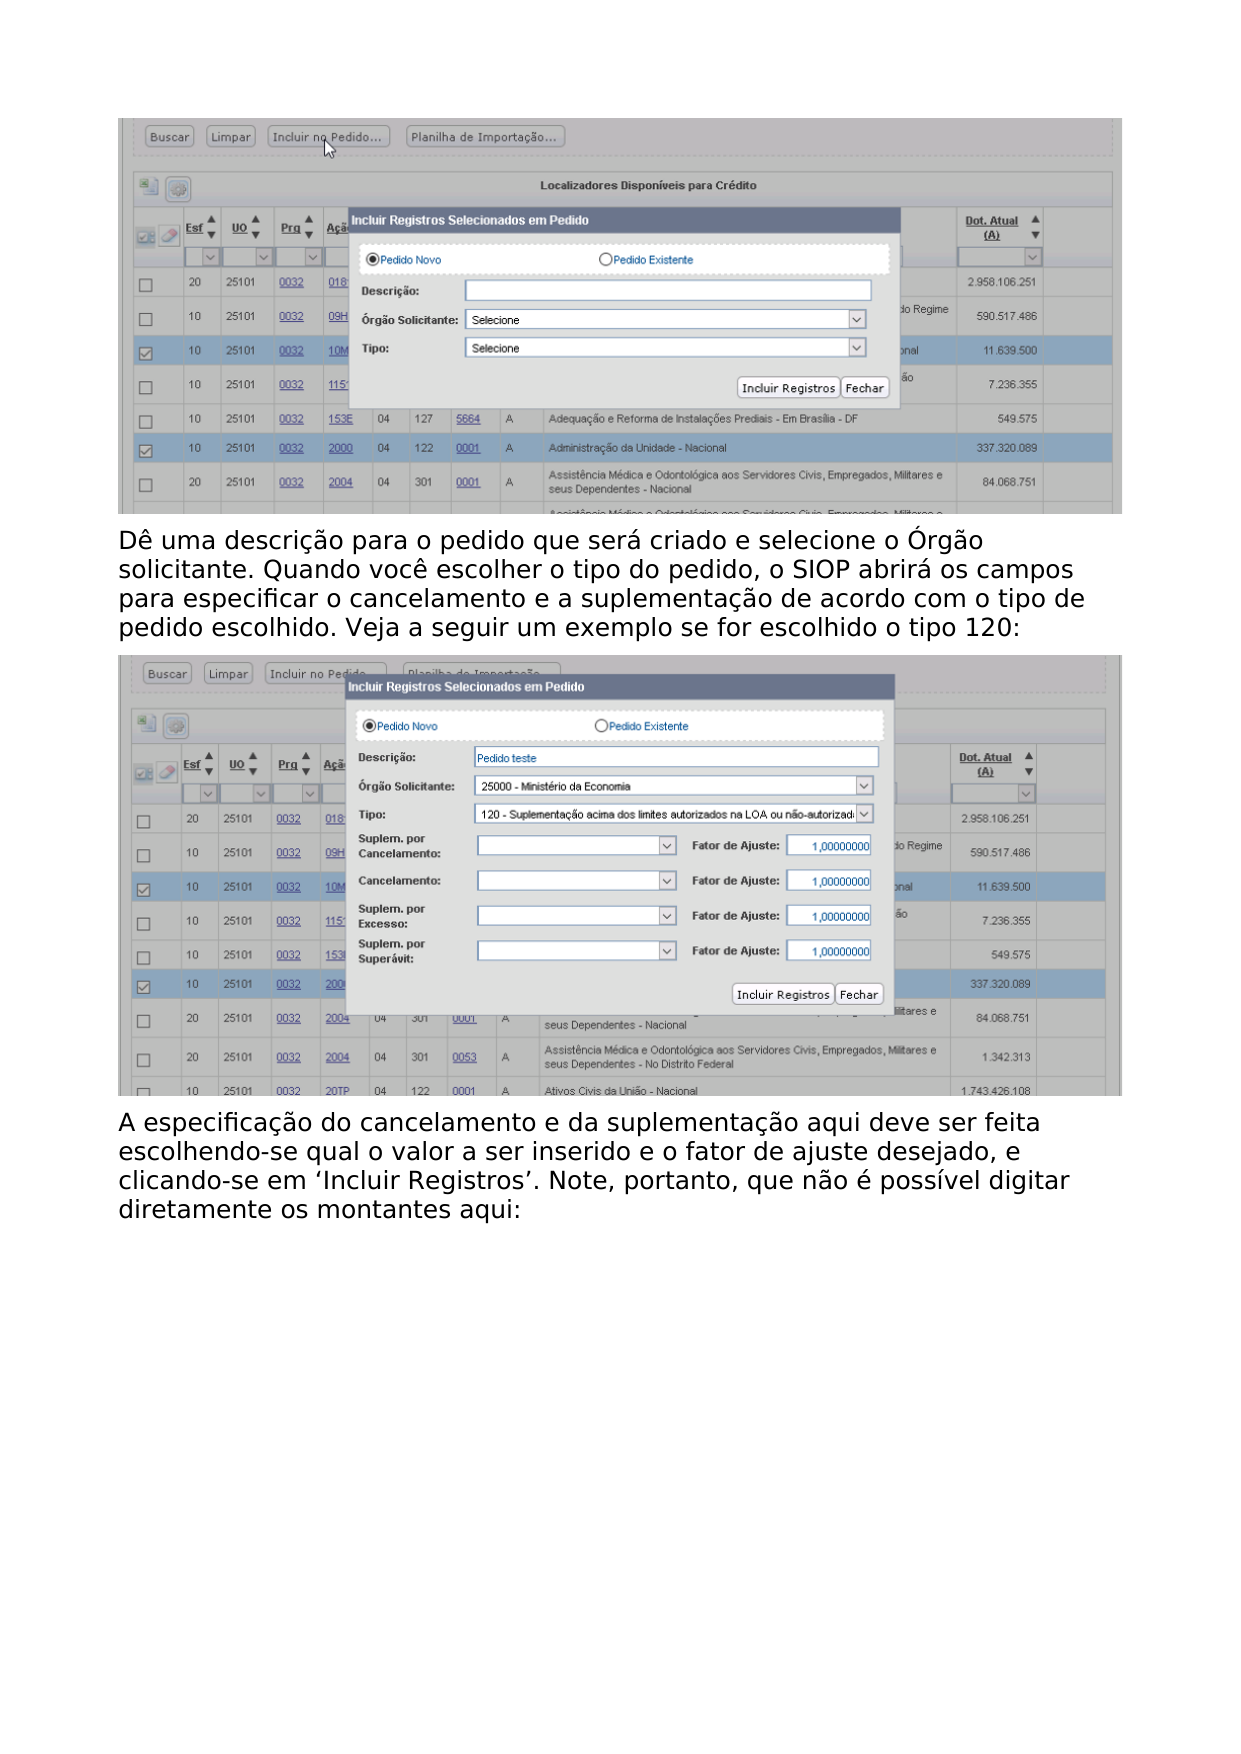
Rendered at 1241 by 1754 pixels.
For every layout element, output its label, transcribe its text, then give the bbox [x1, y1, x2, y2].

text Dê uma descrição para o pedido que será criado e selecione o Órgão solicitante. Quando você escolher o tipo do pedido, o SIOP abrirá os campos para especificar o cancelamento e a suplementação de acordo com o tipo de pedido escolhido. Veja a seguir um exemplo se for escolhido o tipo 120: [118, 526, 1122, 643]
text A especificação do cancelamento e da suplementação aqui deve ser feita escolhendo-se qual o valor a ser inserido e o fator de ajuste desejado, e clicando-se em ‘Incluir Registros’. Note, portanto, que não é possível digitar diretamente os montantes aqui: [118, 1108, 1122, 1225]
picture [118, 655, 1123, 1096]
picture [118, 118, 1123, 514]
